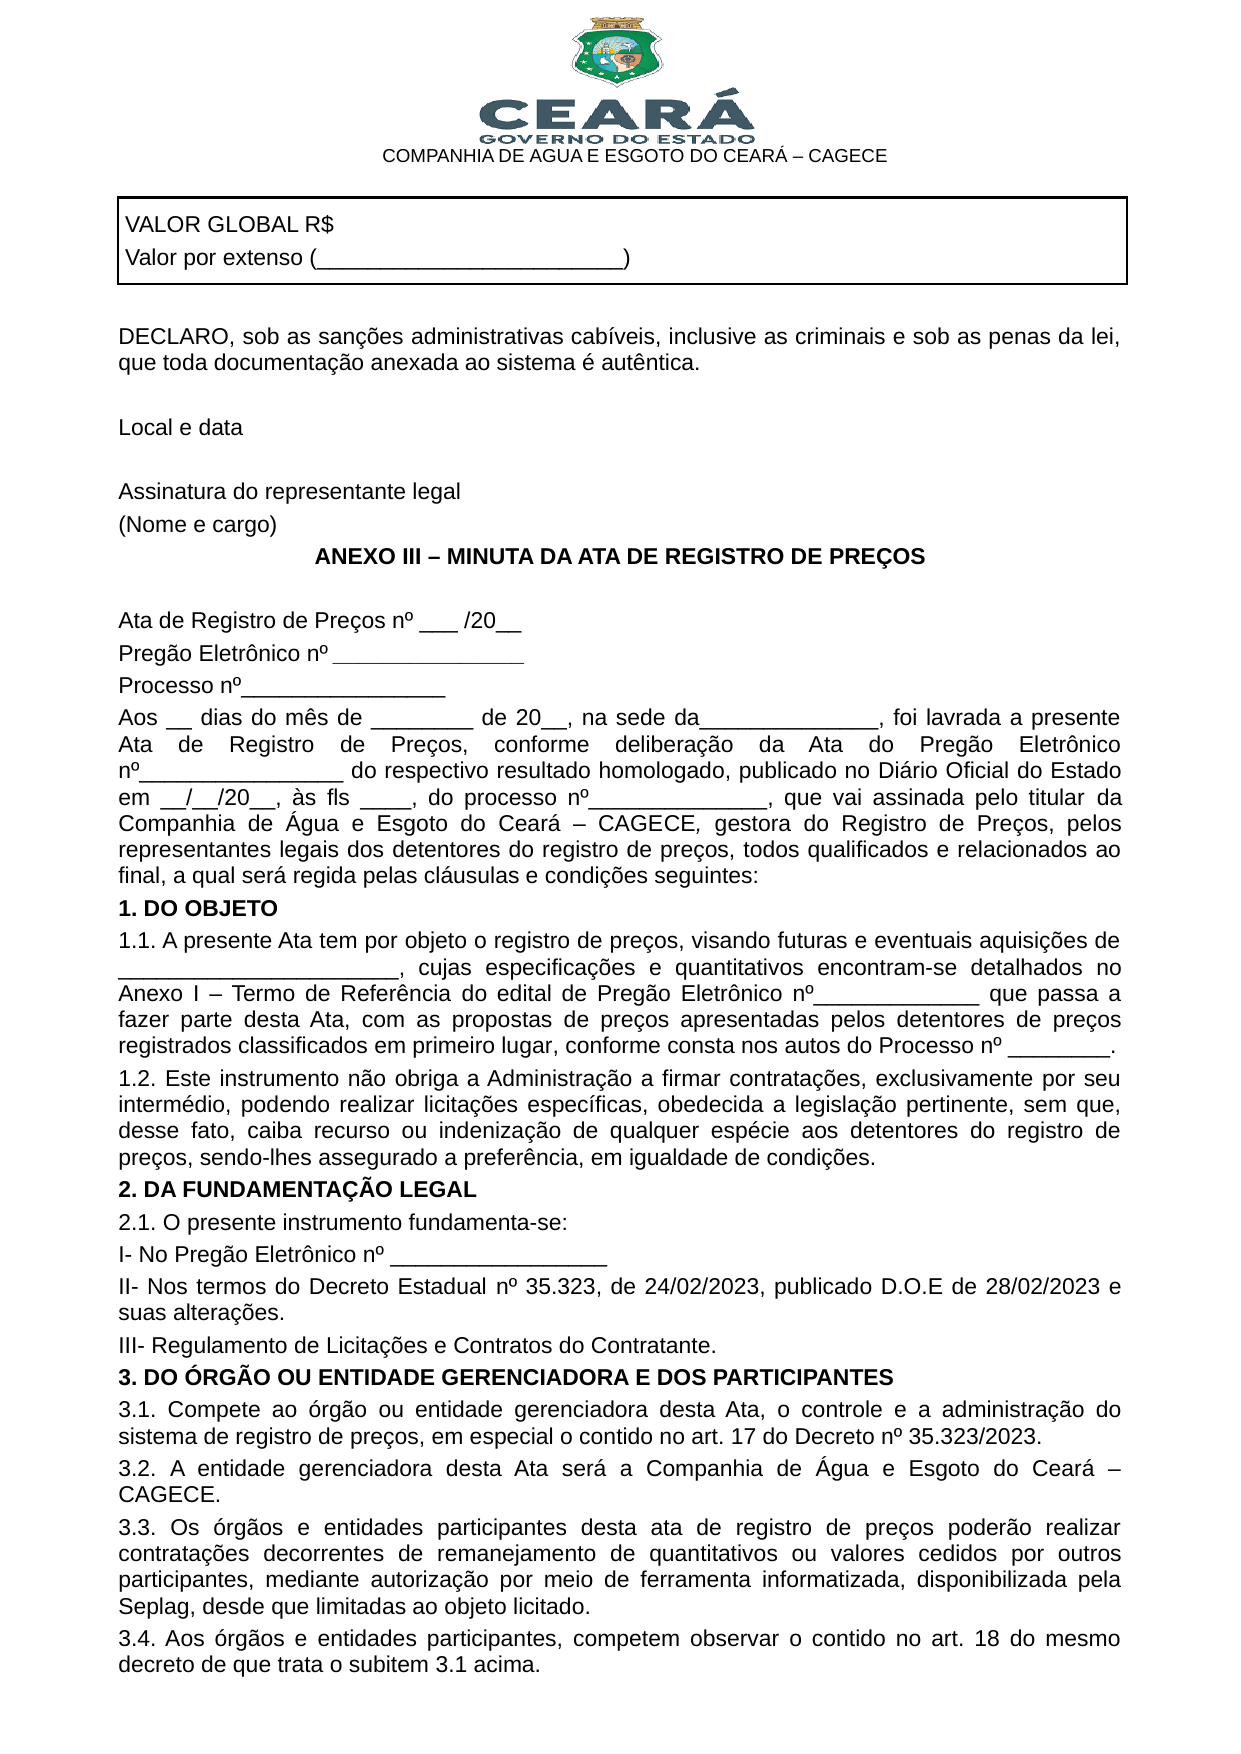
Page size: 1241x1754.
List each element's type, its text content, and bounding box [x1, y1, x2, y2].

text Processo nº________________ [118, 672, 1122, 698]
text 3.4. Aos órgãos e entidades participantes, competem observar o contido no art. 18 do mesmo decreto de que trata o subitem 3.1 acima. [118, 1625, 1122, 1678]
text (Nome e cargo) [118, 511, 1122, 537]
text 3.1. Compete ao órgão ou entidade gerenciadora desta Ata, o controle e a administração do sistema de registro de preços, em especial o contido no art. 17 do Decreto nº 35.323/2023. [118, 1396, 1122, 1449]
text 3.2. A entidade gerenciadora desta Ata será a Companhia de Água e Esgoto do Ceará – CAGECE. [118, 1455, 1122, 1508]
text III- Regulamento de Licitações e Contratos do Contratante. [118, 1332, 1122, 1358]
text Pregão Eletrônico nº _______________ [118, 640, 1122, 666]
table_cell VALOR GLOBAL R$ Valor por extenso (________________________) [119, 199, 1126, 282]
text Assinatura do representante legal [118, 478, 1122, 505]
text DECLARO, sob as sanções administrativas cabíveis, inclusive as criminais e sob as penas da lei, que toda documentação anexada ao sistema é autêntica. [118, 323, 1122, 376]
picture [453, 12, 782, 148]
text II- Nos termos do Decreto Estadual nº 35.323, de 24/02/2023, publicado D.O.E de 28/02/2023 e suas alterações. [118, 1273, 1122, 1326]
text 3. DO ÓRGÃO OU ENTIDADE GERENCIADORA E DOS PARTICIPANTES [118, 1364, 1122, 1390]
text I- No Pregão Eletrônico nº _________________ [118, 1241, 1122, 1267]
text 2.1. O presente instrumento fundamenta-se: [118, 1208, 1122, 1235]
text 2. DA FUNDAMENTAÇÃO LEGAL [118, 1176, 1122, 1202]
text 1.1. A presente Ata tem por objeto o registro de preços, visando futuras e eventuais aquisições de ______________________, cujas especificações e quantitativos encontram-se detalhados no Anexo I – Termo de Referência do edital de Pregão Eletrônico nº_____________ que passa a fazer parte desta Ata, com as propostas de preços apresentadas pelos detentores de preços registrados classificados em primeiro lugar, conforme consta nos autos do Processo nº ________. [118, 927, 1122, 1059]
text 3.3. Os órgãos e entidades participantes desta ata de registro de preços poderão realizar contratações decorrentes de remanejamento de quantitativos ou valores cedidos por outros participantes, mediante autorização por meio de ferramenta informatizada, disponibilizada pela Seplag, desde que limitadas ao objeto licitado. [118, 1513, 1122, 1619]
text Local e data [118, 414, 1122, 440]
text ANEXO III – MINUTA DA ATA DE REGISTRO DE PREÇOS [118, 543, 1122, 569]
text 1.2. Este instrumento não obriga a Administração a firmar contratações, exclusivamente por seu intermédio, podendo realizar licitações específicas, obedecida a legislação pertinente, sem que, desse fato, caiba recurso ou indenização de qualquer espécie aos detentores do registro de preços, sendo-lhes assegurado a preferência, em igualdade de condições. [118, 1065, 1122, 1170]
list 1. DO OBJETO [118, 895, 1122, 921]
text Aos __ dias do mês de ________ de 20__, na sede da______________, foi lavrada a presente Ata de Registro de Preços, conforme deliberação da Ata do Pregão Eletrônico nº________________ do respectivo resultado homologado, publicado no Diário Oficial do Estado em __/__/20__, às fls ____, do processo nº______________, que vai assinada pelo titular da Companhia de Água e Esgoto do Ceará – CAGECE, gestora do Registro de Preços, pelos representantes legais dos detentores do registro de preços, todos qualificados e relacionados ao final, a qual será regida pelas cláusulas e condições seguintes: [118, 704, 1122, 889]
text Ata de Registro de Preços nº ___ /20__ [118, 607, 1122, 634]
